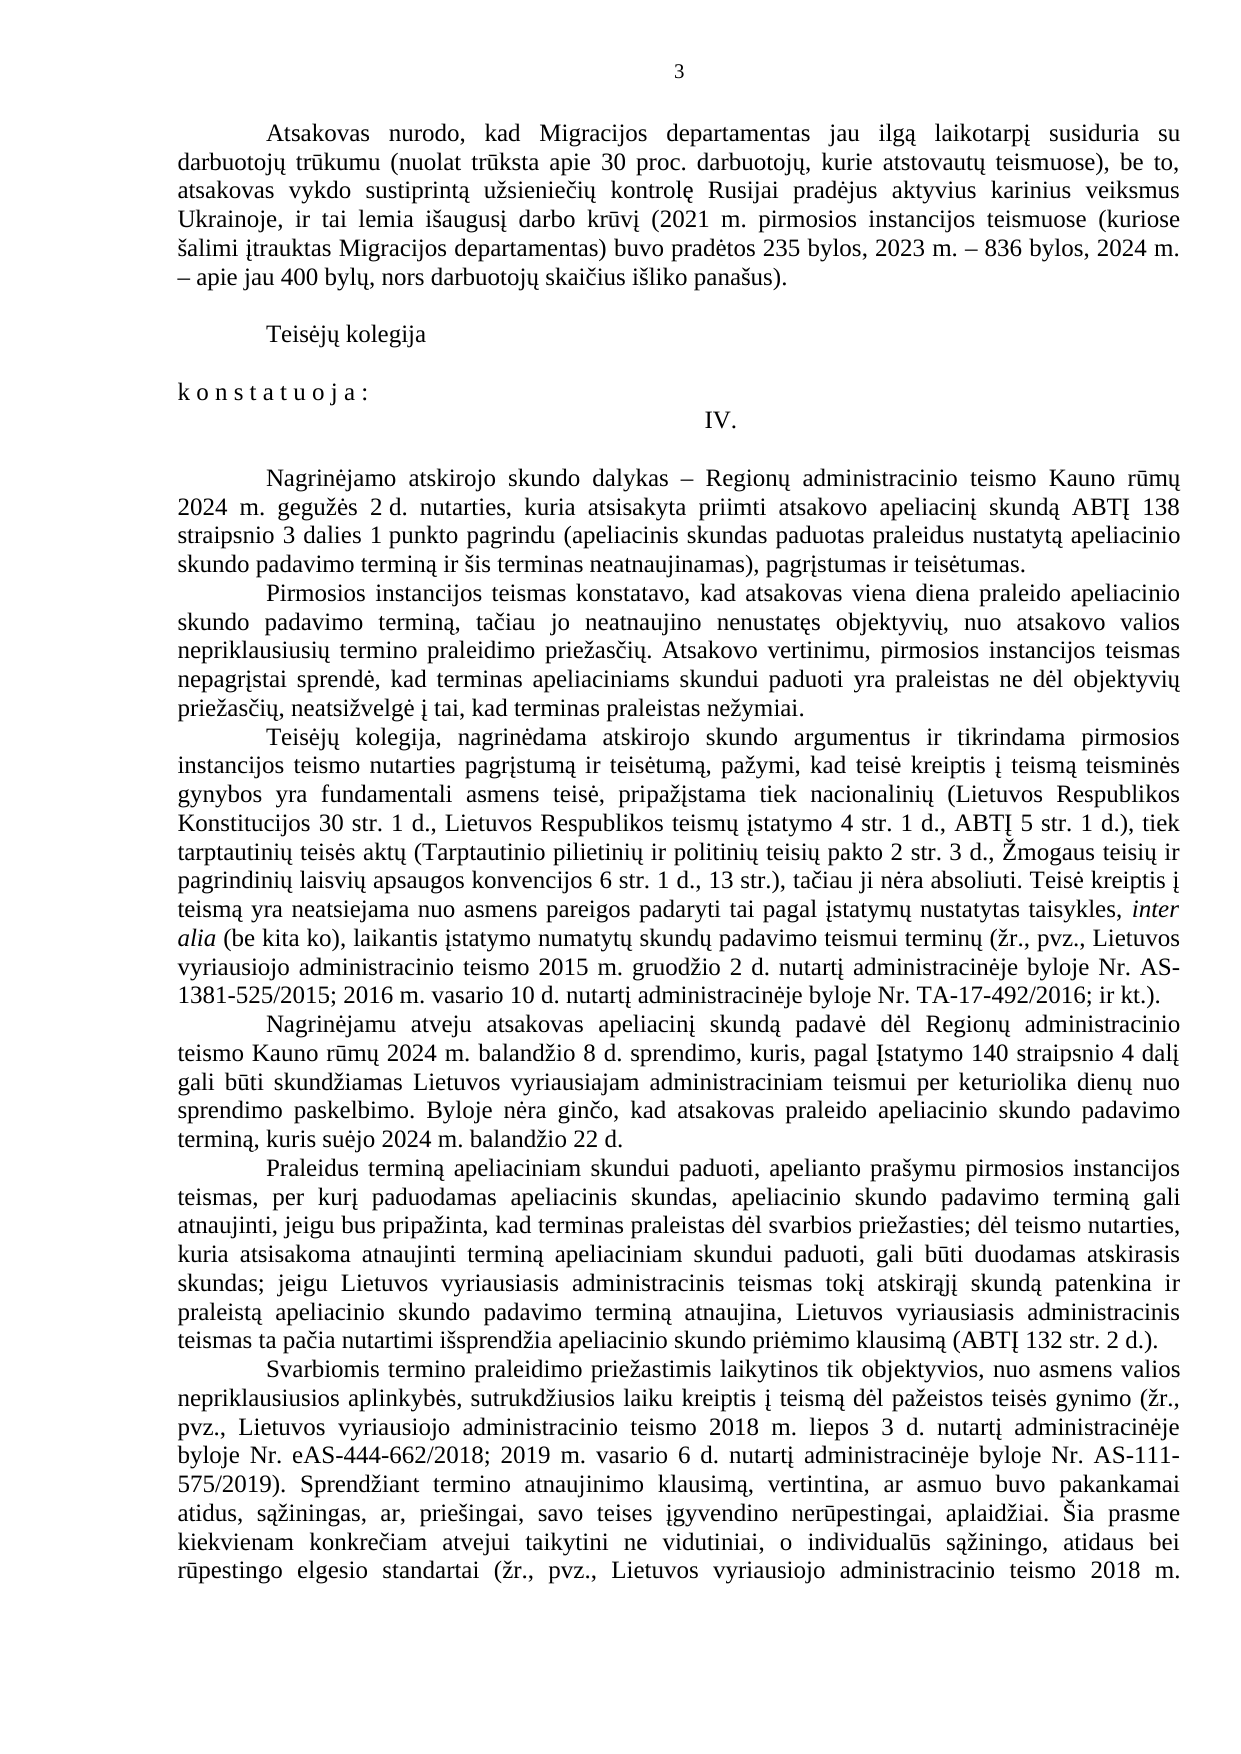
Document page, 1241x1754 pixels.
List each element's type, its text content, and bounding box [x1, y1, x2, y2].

text Atsakovas nurodo, kad Migracijos departamentas jau ilgą laikotarpį susiduria su darbuotojų trūkumu (nuolat trūksta apie 30 proc. darbuotojų, kurie atstovautų teismuose), be to, atsakovas vykdo sustiprintą užsieniečių kontrolę Rusijai pradėjus aktyvius karinius veiksmus Ukrainoje, ir tai lemia išaugusį darbo krūvį (2021 m. pirmosios instancijos teismuose (kuriose šalimi įtrauktas Migracijos departamentas) buvo pradėtos 235 bylos, 2023 m. – 836 bylos, 2024 m. – apie jau 400 bylų, nors darbuotojų skaičius išliko panašus). [177, 118, 1181, 291]
text Nagrinėjamo atskirojo skundo dalykas – Regionų administracinio teismo Kauno rūmų 2024 m. gegužės 2 d. nutarties, kuria atsisakyta priimti atsakovo apeliacinį skundą ABTĮ 138 straipsnio 3 dalies 1 punkto pagrindu (apeliacinis skundas paduotas praleidus nustatytą apeliacinio skundo padavimo terminą ir šis terminas neatnaujinamas), pagrįstumas ir teisėtumas. [177, 463, 1181, 578]
text Praleidus terminą apeliaciniam skundui paduoti, apelianto prašymu pirmosios instancijos teismas, per kurį paduodamas apeliacinis skundas, apeliacinio skundo padavimo terminą gali atnaujinti, jeigu bus pripažinta, kad terminas praleistas dėl svarbios priežasties; dėl teismo nutarties, kuria atsisakoma atnaujinti terminą apeliaciniam skundui paduoti, gali būti duodamas atskirasis skundas; jeigu Lietuvos vyriausiasis administracinis teismas tokį atskirąjį skundą patenkina ir praleistą apeliacinio skundo padavimo terminą atnaujina, Lietuvos vyriausiasis administracinis teismas ta pačia nutartimi išsprendžia apeliacinio skundo priėmimo klausimą (ABTĮ 132 str. 2 d.). [177, 1153, 1181, 1354]
text Nagrinėjamu atveju atsakovas apeliacinį skundą padavė dėl Regionų administracinio teismo Kauno rūmų 2024 m. balandžio 8 d. sprendimo, kuris, pagal Įstatymo 140 straipsnio 4 dalį gali būti skundžiamas Lietuvos vyriausiajam administraciniam teismui per keturiolika dienų nuo sprendimo paskelbimo. Byloje nėra ginčo, kad atsakovas praleido apeliacinio skundo padavimo terminą, kuris suėjo 2024 m. balandžio 22 d. [177, 1009, 1181, 1153]
text Svarbiomis termino praleidimo priežastimis laikytinos tik objektyvios, nuo asmens valios nepriklausiusios aplinkybės, sutrukdžiusios laiku kreiptis į teismą dėl pažeistos teisės gynimo (žr., pvz., Lietuvos vyriausiojo administracinio teismo 2018 m. liepos 3 d. nutartį administracinėje byloje Nr. eAS-444-662/2018; 2019 m. vasario 6 d. nutartį administracinėje byloje Nr. AS-111-575/2019). Sprendžiant termino atnaujinimo klausimą, vertintina, ar asmuo buvo pakankamai atidus, sąžiningas, ar, priešingai, savo teises įgyvendino nerūpestingai, aplaidžiai. Šia prasme kiekvienam konkrečiam atvejui taikytini ne vidutiniai, o individualūs sąžiningo, atidaus bei rūpestingo elgesio standartai (žr., pvz., Lietuvos vyriausiojo administracinio teismo 2018 m. [177, 1354, 1181, 1584]
text k o n s t a t u o j a : [177, 377, 1181, 406]
text IV. [177, 406, 1176, 434]
text Pirmosios instancijos teismas konstatavo, kad atsakovas viena diena praleido apeliacinio skundo padavimo terminą, tačiau jo neatnaujino nenustatęs objektyvių, nuo atsakovo valios nepriklausiusių termino praleidimo priežasčių. Atsakovo vertinimu, pirmosios instancijos teismas nepagrįstai sprendė, kad terminas apeliaciniams skundui paduoti yra praleistas ne dėl objektyvių priežasčių, neatsižvelgė į tai, kad terminas praleistas nežymiai. [177, 578, 1181, 722]
text Teisėjų kolegija, nagrinėdama atskirojo skundo argumentus ir tikrindama pirmosios instancijos teismo nutarties pagrįstumą ir teisėtumą, pažymi, kad teisė kreiptis į teismą teisminės gynybos yra fundamentali asmens teisė, pripažįstama tiek nacionalinių (Lietuvos Respublikos Konstitucijos 30 str. 1 d., Lietuvos Respublikos teismų įstatymo 4 str. 1 d., ABTĮ 5 str. 1 d.), tiek tarptautinių teisės aktų (Tarptautinio pilietinių ir politinių teisių pakto 2 str. 3 d., Žmogaus teisių ir pagrindinių laisvių apsaugos konvencijos 6 str. 1 d., 13 str.), tačiau ji nėra absoliuti. Teisė kreiptis į teismą yra neatsiejama nuo asmens pareigos padaryti tai pagal įstatymų nustatytas taisykles, inter alia (be kita ko), laikantis įstatymo numatytų skundų padavimo teismui terminų (žr., pvz., Lietuvos vyriausiojo administracinio teismo 2015 m. gruodžio 2 d. nutartį administracinėje byloje Nr. AS-1381-525/2015; 2016 m. vasario 10 d. nutartį administracinėje byloje Nr. TA-17-492/2016; ir kt.). [177, 722, 1181, 1009]
text Teisėjų kolegija [177, 319, 1181, 348]
